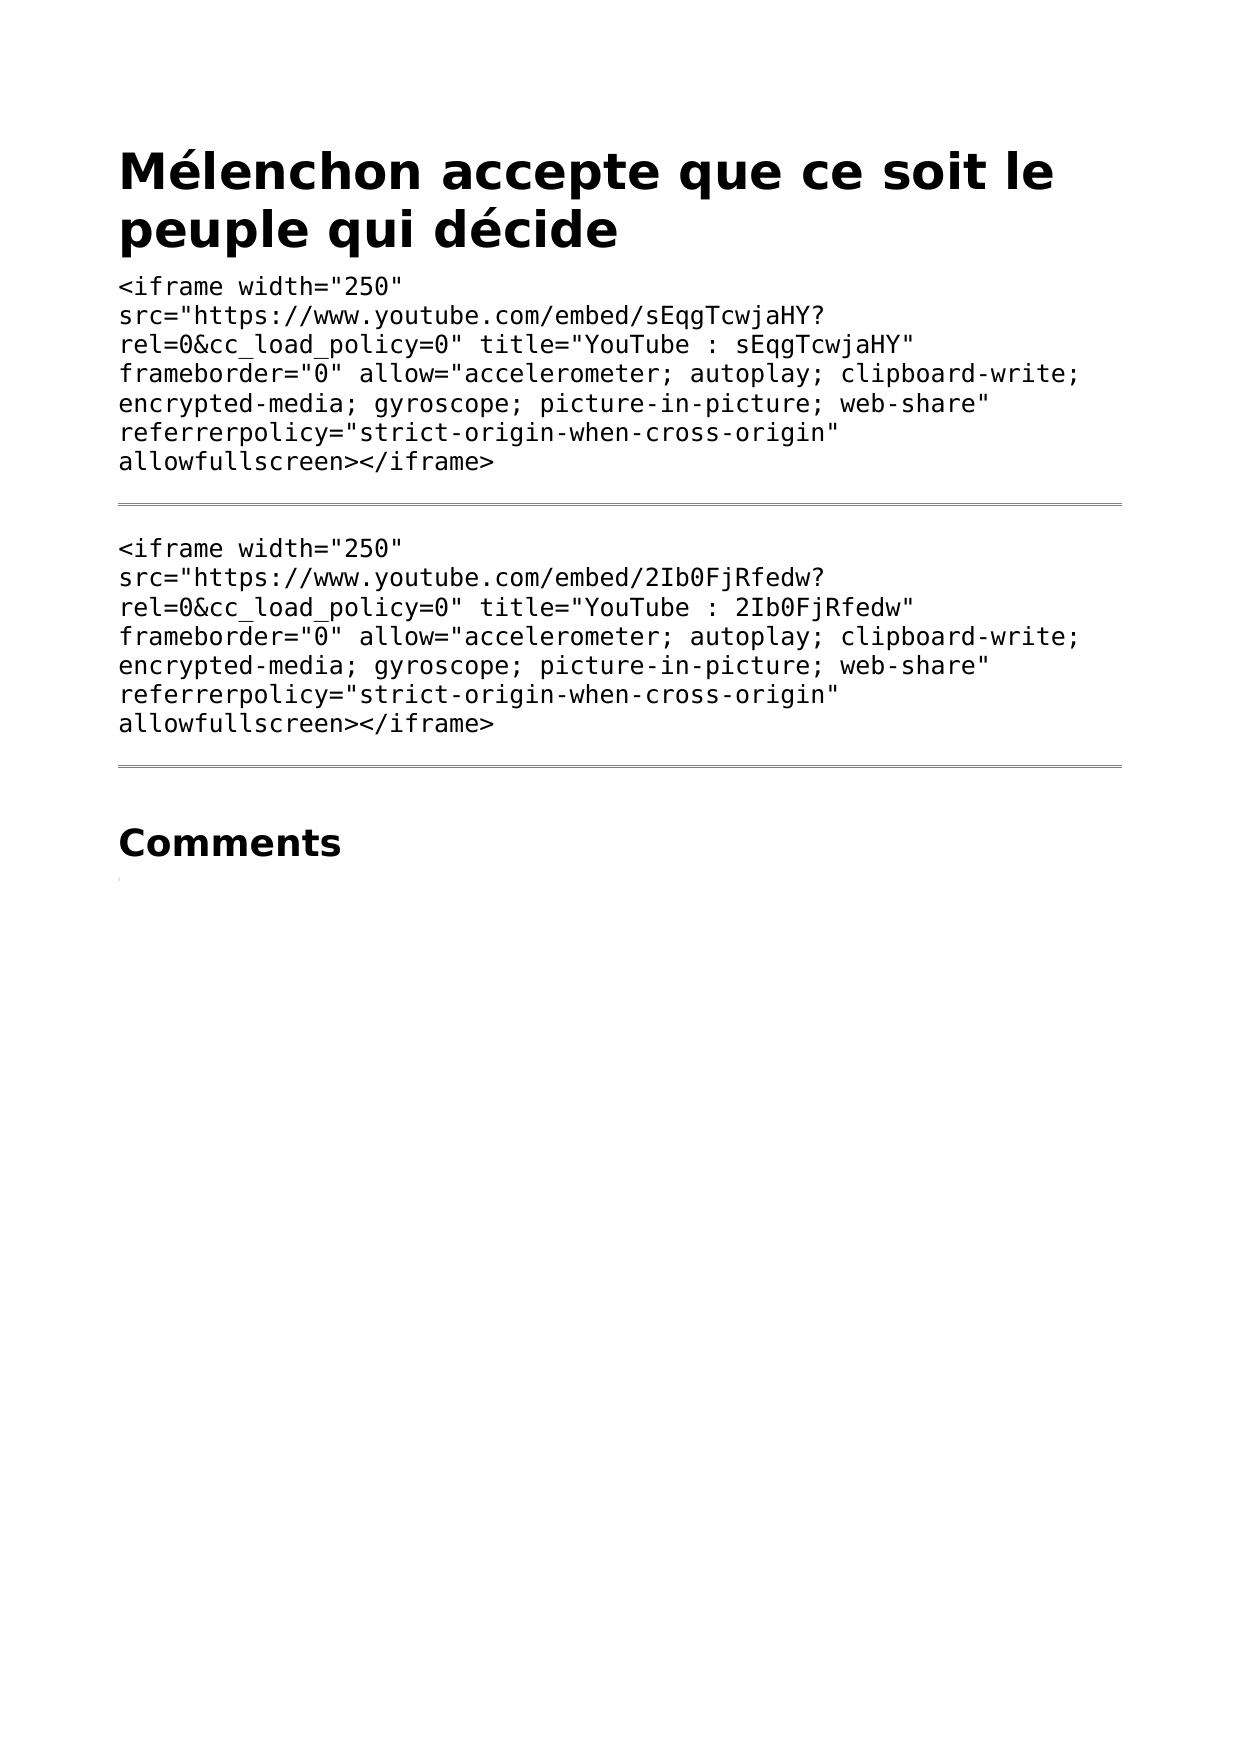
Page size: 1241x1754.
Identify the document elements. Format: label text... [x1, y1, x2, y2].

text <iframe width="250" src="https://www.youtube.com/embed/2Ib0FjRfedw?rel=0&cc_load_policy=0" title="YouTube : 2Ib0FjRfedw" frameborder="0" allow="accelerometer; autoplay; clipboard-write; encrypted-media; gyroscope; picture-in-picture; web-share" referrerpolicy="strict-origin-when-cross-origin" allowfullscreen></iframe> [118, 534, 1122, 738]
text <iframe width="250" src="https://www.youtube.com/embed/sEqgTcwjaHY?rel=0&cc_load_policy=0" title="YouTube : sEqgTcwjaHY" frameborder="0" allow="accelerometer; autoplay; clipboard-write; encrypted-media; gyroscope; picture-in-picture; web-share" referrerpolicy="strict-origin-when-cross-origin" allowfullscreen></iframe> [118, 272, 1122, 476]
subtitle Mélenchon accepte que ce soit le peuple qui décide [118, 143, 1122, 259]
subtitle Comments [118, 822, 1122, 865]
